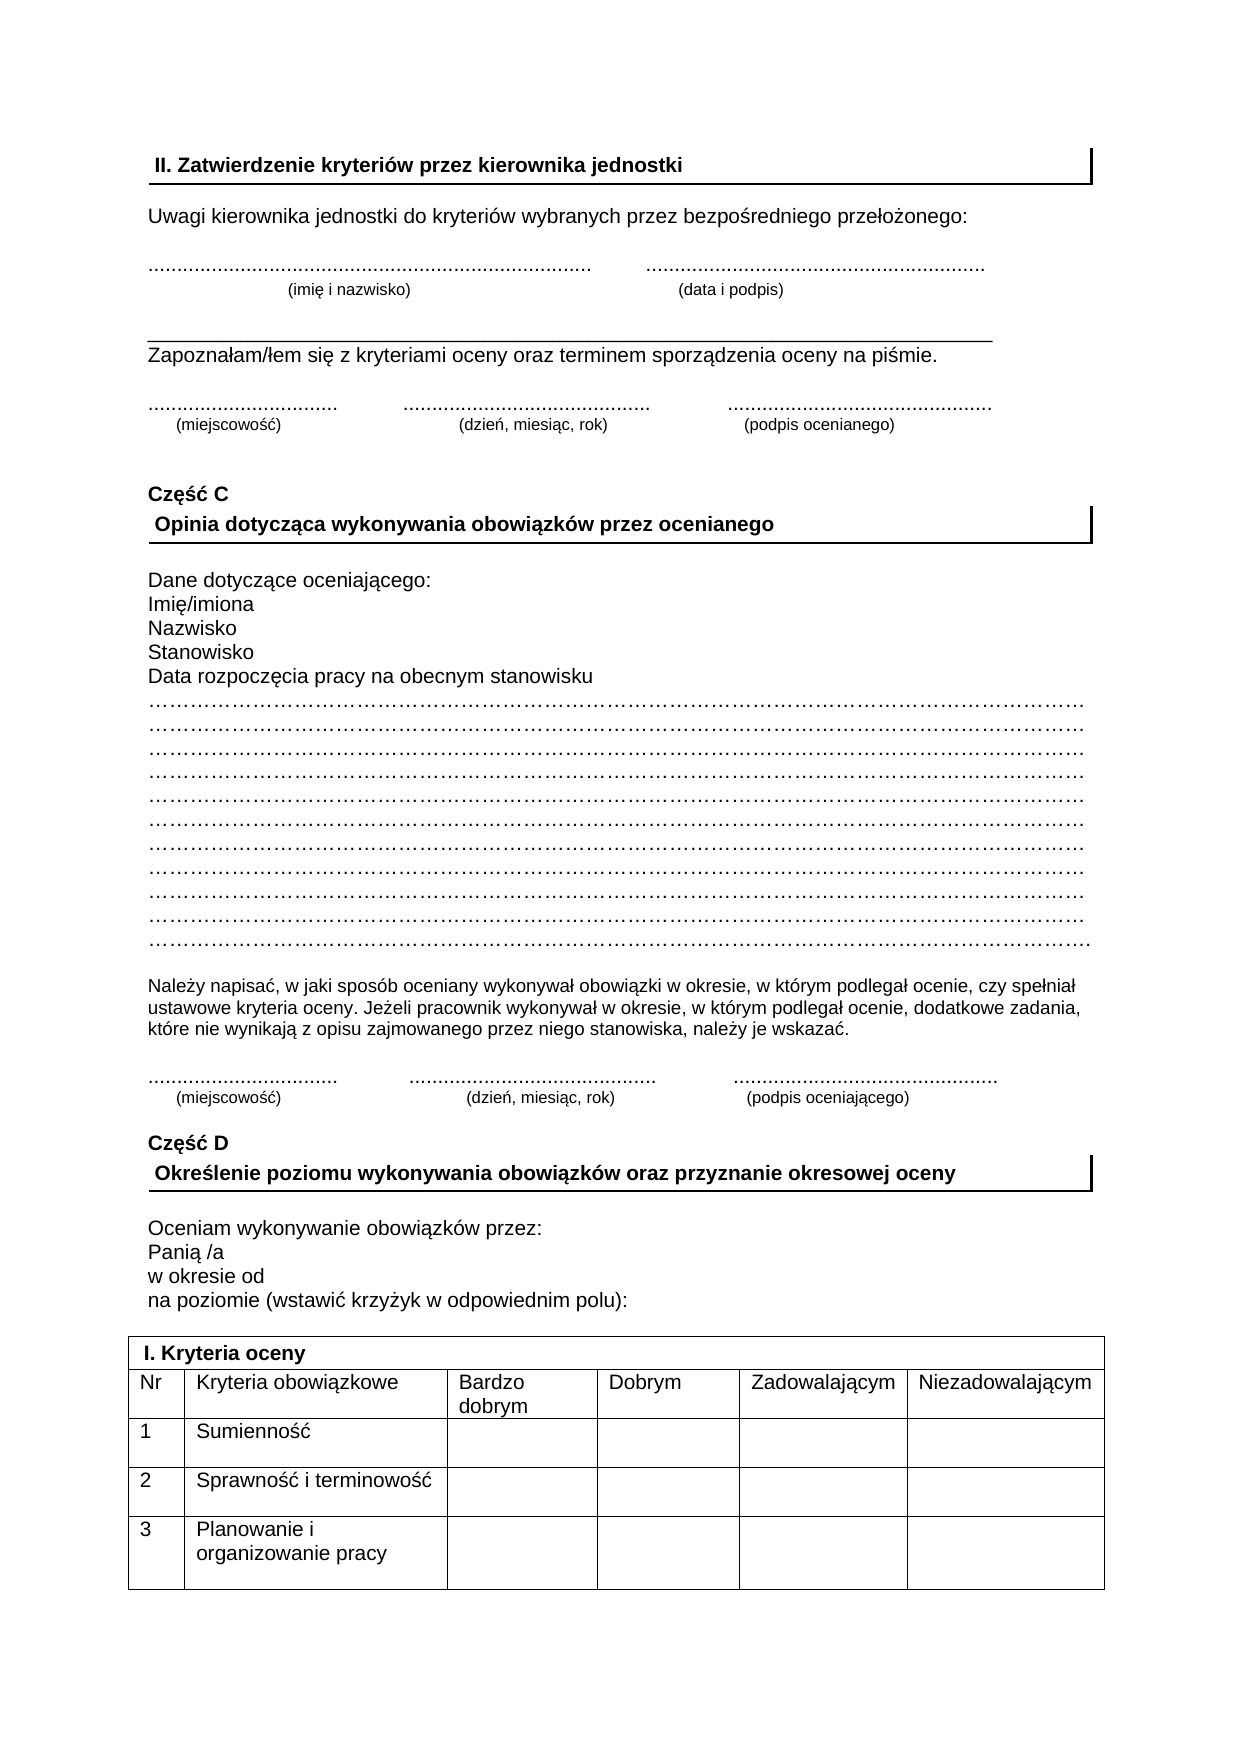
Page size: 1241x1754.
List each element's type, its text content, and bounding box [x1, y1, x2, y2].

text Panią /a [148, 1240, 1092, 1264]
table_cell [740, 1468, 907, 1516]
table_cell [598, 1419, 739, 1467]
text Stanowisko [148, 639, 1092, 663]
text ................................. ........................................... .............................................. [148, 1063, 1092, 1087]
text Oceniam wykonywanie obowiązków przez: [148, 1216, 1092, 1240]
text Uwagi kierownika jednostki do kryteriów wybranych przez bezpośredniego przełożonego: [148, 204, 1092, 228]
table_cell Bardzo dobrym [448, 1370, 597, 1418]
text w okresie od [148, 1264, 1092, 1288]
table_cell 1 [129, 1419, 184, 1467]
table_cell [908, 1468, 1104, 1516]
table_header II. Zatwierdzenie kryteriów przez kierownika jednostki [149, 148, 1090, 183]
table_cell Sumienność [185, 1419, 447, 1467]
table_cell [598, 1468, 739, 1516]
text Część C [148, 482, 1092, 506]
table_cell 3 [129, 1517, 184, 1589]
text Data rozpoczęcia pracy na obecnym stanowisku [148, 663, 1092, 687]
text Należy napisać, w jaki sposób oceniany wykonywał obowiązki w okresie, w którym podlegał ocenie, czy spełniał ustawowe kryteria oceny. Jeżeli pracownik wykonywał w okresie, w którym podlegał ocenie, dodatkowe zadania, które nie wynikają z opisu zajmowanego przez niego stanowiska, należy je wskazać. [148, 975, 1092, 1039]
text ............................................................................. ........................................................... [148, 252, 1092, 276]
text (imię i nazwisko) (data i podpis) [148, 276, 1092, 300]
text na poziomie (wstawić krzyżyk w odpowiednim polu): [148, 1288, 1092, 1312]
table_cell [740, 1419, 907, 1467]
table_cell [448, 1419, 597, 1467]
table_cell Dobrym [598, 1370, 739, 1418]
table_cell [908, 1419, 1104, 1467]
table_cell [448, 1517, 597, 1589]
table_cell 2 [129, 1468, 184, 1516]
table_header Określenie poziomu wykonywania obowiązków oraz przyznanie okresowej oceny [149, 1155, 1090, 1190]
table_header Opinia dotycząca wykonywania obowiązków przez ocenianego [149, 506, 1090, 542]
text _________________________________________________________________________ [148, 319, 1092, 343]
table_cell [908, 1517, 1104, 1589]
table_cell Planowanie i organizowanie pracy [185, 1517, 447, 1589]
text (miejscowość) (dzień, miesiąc, rok) (podpis oceniającego) [148, 1087, 1092, 1107]
table_cell Nr [129, 1370, 184, 1418]
text Nazwisko [148, 616, 1092, 639]
table_cell Kryteria obowiązkowe [185, 1370, 447, 1418]
table_cell Niezadowalającym [908, 1370, 1104, 1418]
table_header I. Kryteria oceny [129, 1337, 1104, 1369]
text Zapoznałam/łem się z kryteriami oceny oraz terminem sporządzenia oceny na piśmie. [148, 343, 1092, 367]
table_cell [598, 1517, 739, 1589]
text (miejscowość) (dzień, miesiąc, rok) (podpis ocenianego) [148, 415, 1092, 434]
table_cell [448, 1468, 597, 1516]
table_cell Zadowalającym [740, 1370, 907, 1418]
table_cell [740, 1517, 907, 1589]
text ................................. ........................................... .............................................. [148, 391, 1092, 415]
text Dane dotyczące oceniającego: [148, 568, 1092, 592]
text ………………………………………………………………………………………………………………………………………………………………………………………………………………………………………………………………………………………………………………………………………………………………………………………………………………………………………………………………………………………………………………………………………………………………………………………………………………………………………………………………………………………………………………………………………………………………………………………………………………………………………………………………………………………………………………………………………………………………………………………………………………………………………………………………………………………………………………………………………………………………………………………………………………………………………………………………………………………………………………………………………………………………………. [148, 687, 1092, 951]
text Część D [148, 1131, 1092, 1154]
text Imię/imiona [148, 592, 1092, 616]
table_cell Sprawność i terminowość [185, 1468, 447, 1516]
